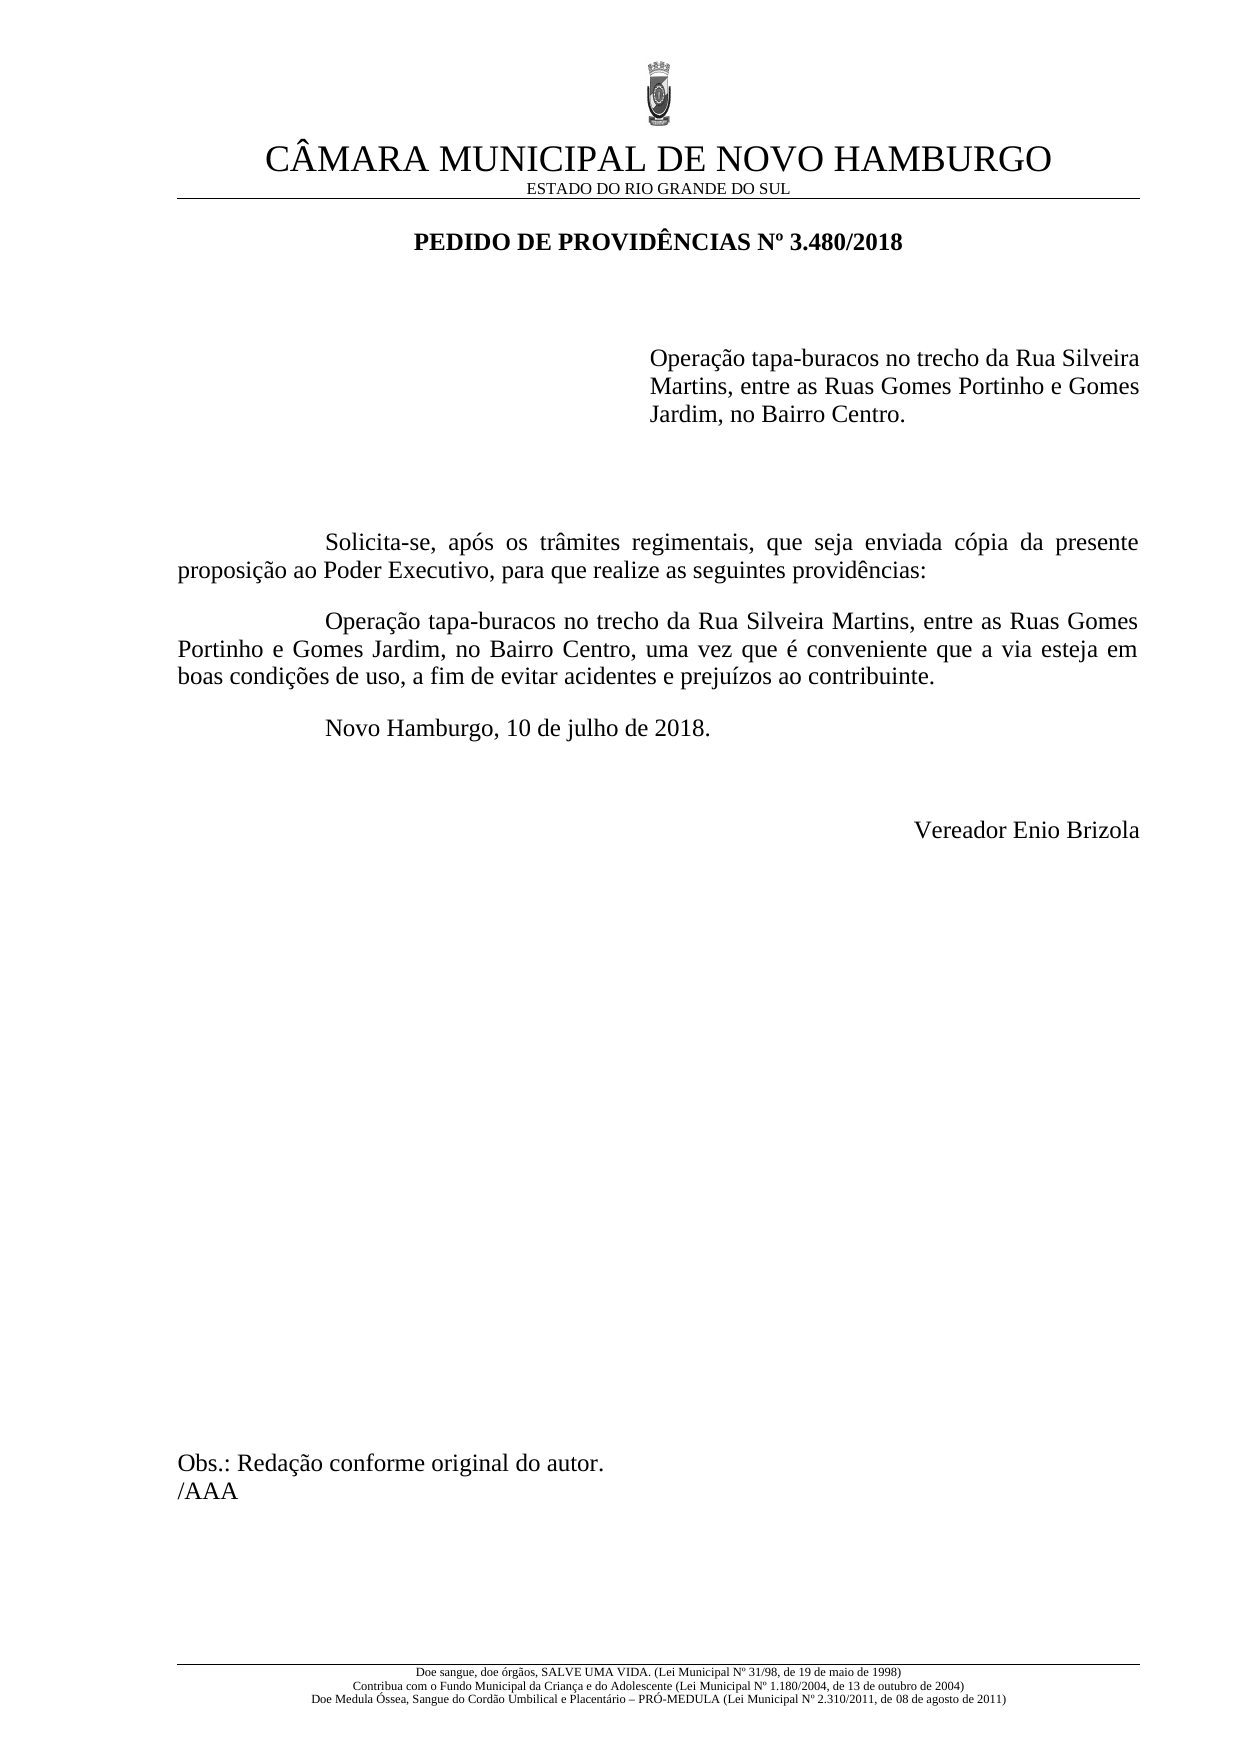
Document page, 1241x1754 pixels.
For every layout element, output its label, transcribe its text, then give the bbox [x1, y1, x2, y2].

text Novo Hamburgo, 10 de julho de 2018. [177, 714, 1140, 741]
text Obs.: Redação conforme original do autor. [177, 1449, 1140, 1477]
text Operação tapa-buracos no trecho da Rua Silveira Martins, entre as Ruas Gomes Portinho e Gomes Jardim, no Bairro Centro. [649, 344, 1140, 428]
text Operação tapa-buracos no trecho da Rua Silveira Martins, entre as Ruas Gomes Portinho e Gomes Jardim, no Bairro Centro, uma vez que é conveniente que a via esteja em boas condições de uso, a fim de evitar acidentes e prejuízos ao contribuinte. [177, 607, 1140, 690]
text Solicita-se, após os trâmites regimentais, que seja enviada cópia da presente proposição ao Poder Executivo, para que realize as seguintes providências: [177, 528, 1140, 583]
text /AAA [177, 1477, 1140, 1505]
text PEDIDO DE PROVIDÊNCIAS Nº 3.480/2018 [177, 228, 1140, 256]
text Vereador Enio Brizola [177, 816, 1140, 844]
